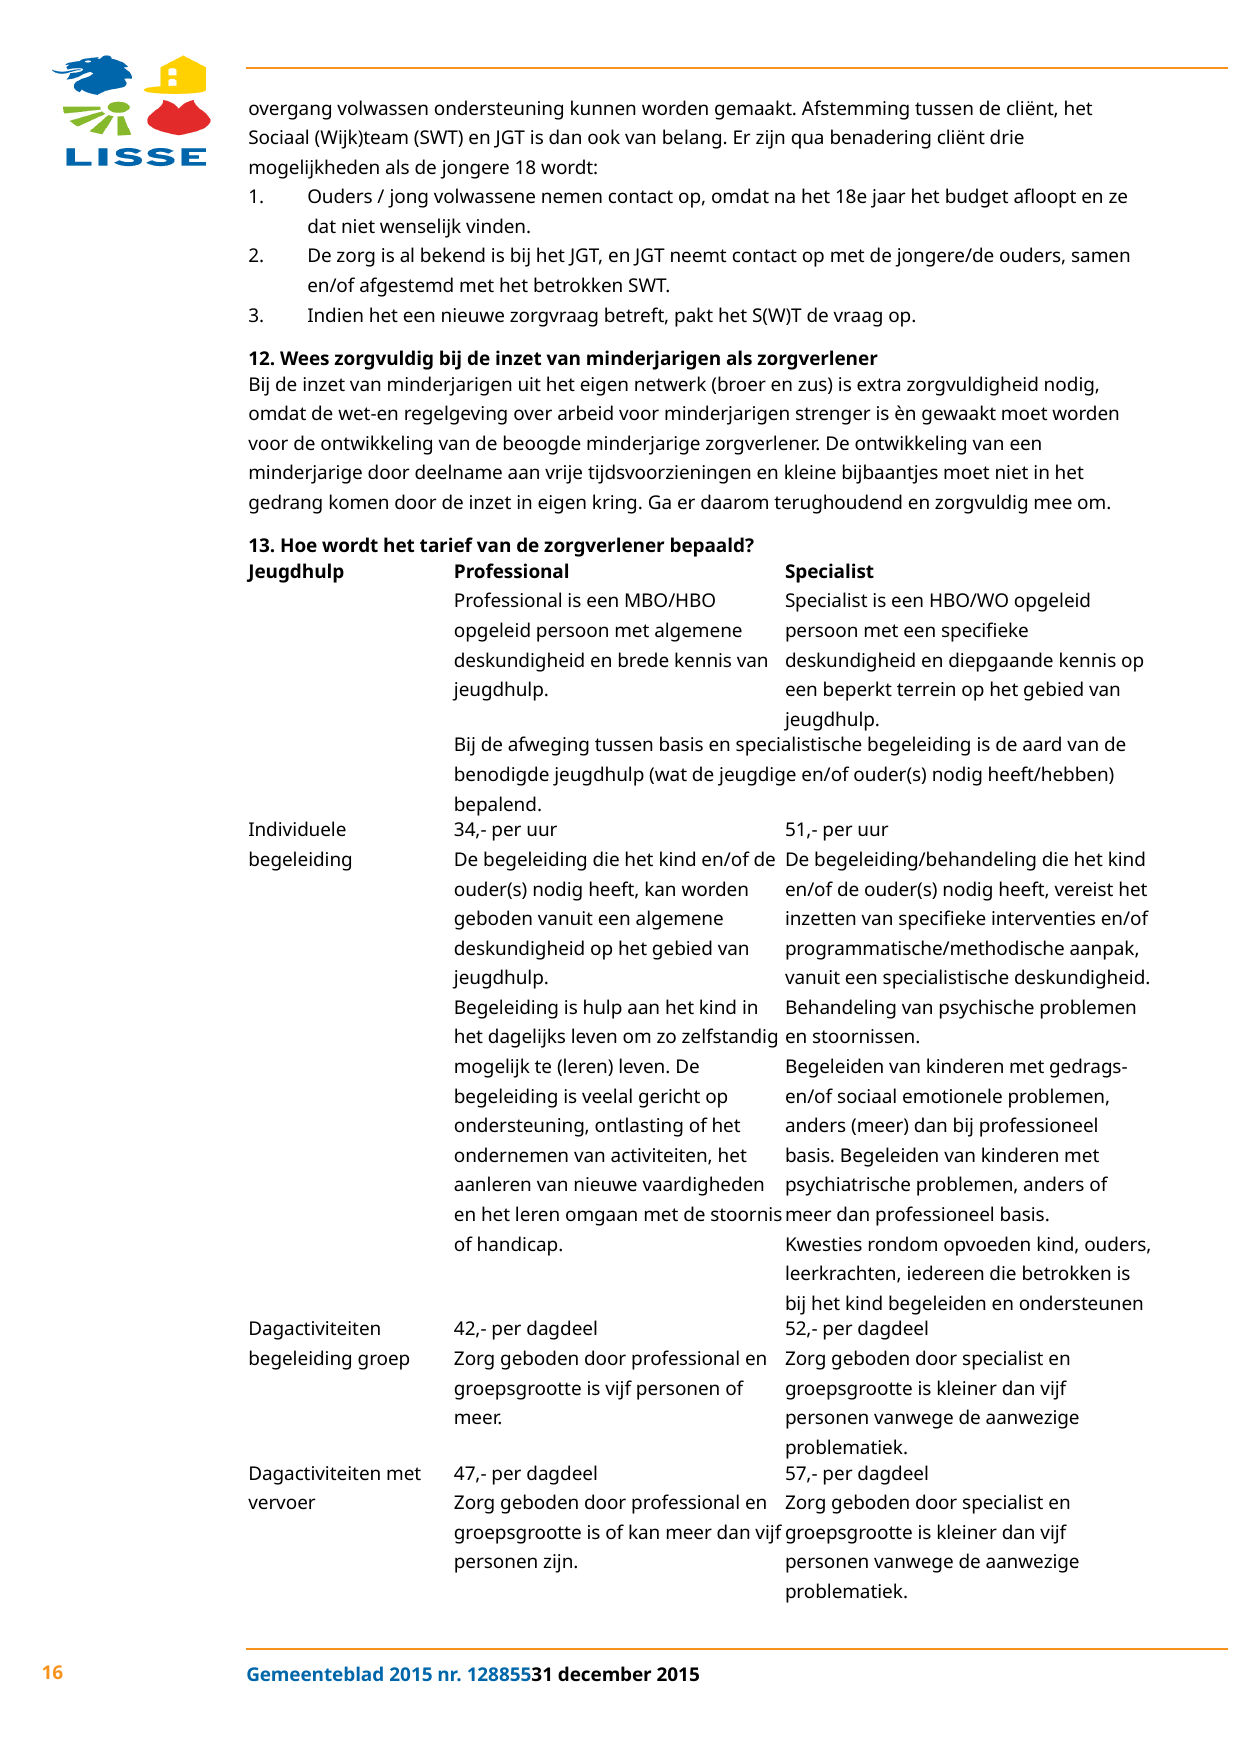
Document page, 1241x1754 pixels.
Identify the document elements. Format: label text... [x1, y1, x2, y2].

table_cell Bij de afweging tussen basis en specialistische begeleiding is de aard van de benodigde jeugdhulp (wat de jeugdige en/of ouder(s) nodig heeft/hebben) bepalend. [454, 732, 1152, 817]
table_cell 34,- per uur De begeleiding die het kind en/of de ouder(s) nodig heeft, kan worden geboden vanuit een algemene deskundigheid op het gebied van jeugdhulp. Begeleiding is hulp aan het kind in het dagelijks leven om zo zelfstandig mogelijk te (leren) leven. De begeleiding is veelal gericht op ondersteuning, ontlasting of het ondernemen van activiteiten, het aanleren van nieuwe vaardigheden en het leren omgaan met de stoornis of handicap. [454, 817, 785, 1316]
table_cell 57,- per dagdeel Zorg geboden door specialist en groepsgrootte is kleiner dan vijf personen vanwege de aanwezige problematiek. [785, 1460, 1152, 1604]
table_cell [248, 732, 454, 817]
table_cell Dagactiviteiten begeleiding groep [248, 1316, 454, 1460]
table_header Specialist Specialist is een HBO/WO opgeleid persoon met een specifieke deskundigheid en diepgaande kennis op een beperkt terrein op het gebied van jeugdhulp. [785, 558, 1152, 732]
list De zorg is al bekend is bij het JGT, en JGT neemt contact op met de jongere/de ouders, samen en/of afgestemd met het betrokken SWT. [248, 243, 1152, 298]
table_cell Dagactiviteiten met vervoer [248, 1460, 454, 1604]
text overgang volwassen ondersteuning kunnen worden gemaakt. Afstemming tussen de cliënt, het Sociaal (Wijk)team (SWT) en JGT is dan ook van belang. Er zijn qua benadering cliënt drie mogelijkheden als de jongere 18 wordt: [248, 95, 1152, 180]
list Ouders / jong volwassene nemen contact op, omdat na het 18e jaar het budget afloopt en ze dat niet wenselijk vinden. [248, 183, 1152, 239]
text Bij de inzet van minderjarigen uit het eigen netwerk (broer en zus) is extra zorgvuldigheid nodig, omdat de wet-en regelgeving over arbeid voor minderjarigen strenger is èn gewaakt moet worden voor de ontwikkeling van de beoogde minderjarige zorgverlener. De ontwikkeling van een minderjarige door deelname aan vrije tijdsvoorzieningen en kleine bijbaantjes moet niet in het gedrang komen door de inzet in eigen kring. Ga er daarom terughoudend en zorgvuldig mee om. [248, 371, 1152, 515]
list Indien het een nieuwe zorgvraag betreft, pakt het S(W)T de vraag op. [248, 302, 1152, 328]
text 12. Wees zorgvuldig bij de inzet van minderjarigen als zorgverlener [248, 345, 1152, 371]
text 13. Hoe wordt het tarief van de zorgverlener bepaald? [248, 532, 1152, 558]
table_header Jeugdhulp [248, 558, 454, 732]
table_cell Individuele begeleiding [248, 817, 454, 1316]
picture [41, 47, 231, 172]
table_header Professional Professional is een MBO/HBO opgeleid persoon met algemene deskundigheid en brede kennis van jeugdhulp. [454, 558, 785, 732]
table_cell 51,- per uur De begeleiding/behandeling die het kind en/of de ouder(s) nodig heeft, vereist het inzetten van specifieke interventies en/of programmatische/methodische aanpak, vanuit een specialistische deskundigheid. Behandeling van psychische problemen en stoornissen. Begeleiden van kinderen met gedrags- en/of sociaal emotionele problemen, anders (meer) dan bij professioneel basis. Begeleiden van kinderen met psychiatrische problemen, anders of meer dan professioneel basis. Kwesties rondom opvoeden kind, ouders, leerkrachten, iedereen die betrokken is bij het kind begeleiden en ondersteunen [785, 817, 1152, 1316]
table_cell 52,- per dagdeel Zorg geboden door specialist en groepsgrootte is kleiner dan vijf personen vanwege de aanwezige problematiek. [785, 1316, 1152, 1460]
table_cell 47,- per dagdeel Zorg geboden door professional en groepsgrootte is of kan meer dan vijf personen zijn. [454, 1460, 785, 1604]
table_cell 42,- per dagdeel Zorg geboden door professional en groepsgrootte is vijf personen of meer. [454, 1316, 785, 1460]
